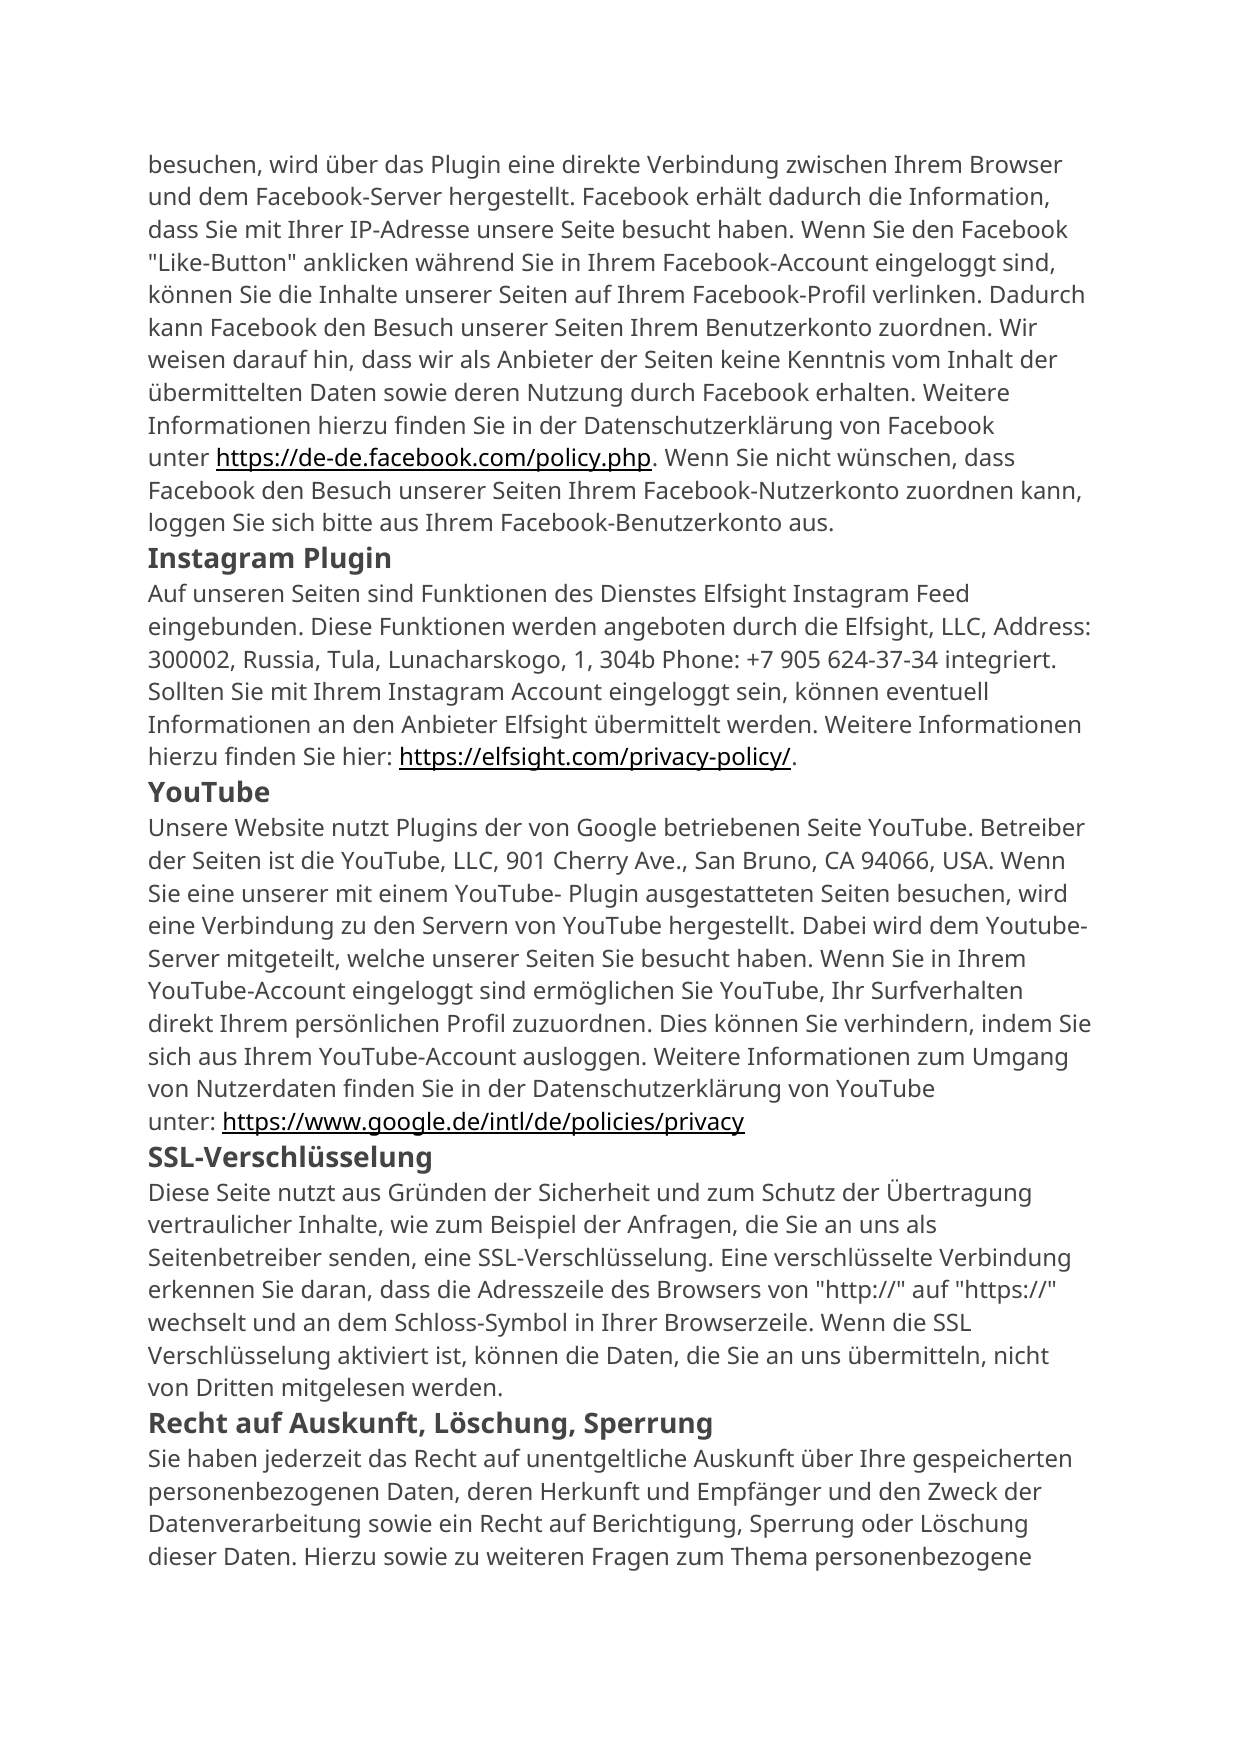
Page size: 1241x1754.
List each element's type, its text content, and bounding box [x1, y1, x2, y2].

text Auf unseren Seiten sind Funktionen des Dienstes Elfsight Instagram Feed eingebunden. Diese Funktionen werden angeboten durch die Elfsight, LLC, Address: 300002, Russia, Tula, Lunacharskogo, 1, 304b Phone: +7 905 624-37-34 integriert. Sollten Sie mit Ihrem Instagram Account eingeloggt sein, können eventuell Informationen an den Anbieter Elfsight übermittelt werden. Weitere Informationen hierzu finden Sie hier: https://elfsight.com/privacy-policy/. [148, 577, 1093, 773]
subtitle SSL-Verschlüsselung [148, 1137, 1093, 1176]
text Diese Seite nutzt aus Gründen der Sicherheit und zum Schutz der Übertragung vertraulicher Inhalte, wie zum Beispiel der Anfragen, die Sie an uns als Seitenbetreiber senden, eine SSL-Verschlüsselung. Eine verschlüsselte Verbindung erkennen Sie daran, dass die Adresszeile des Browsers von "http://" auf "https://" wechselt und an dem Schloss-Symbol in Ihrer Browserzeile. Wenn die SSL Verschlüsselung aktiviert ist, können die Daten, die Sie an uns übermitteln, nicht von Dritten mitgelesen werden. [148, 1176, 1093, 1404]
subtitle Instagram Plugin [148, 539, 1093, 577]
text Unsere Website nutzt Plugins der von Google betriebenen Seite YouTube. Betreiber der Seiten ist die YouTube, LLC, 901 Cherry Ave., San Bruno, CA 94066, USA. Wenn Sie eine unserer mit einem YouTube- Plugin ausgestatteten Seiten besuchen, wird eine Verbindung zu den Servern von YouTube hergestellt. Dabei wird dem Youtube-Server mitgeteilt, welche unserer Seiten Sie besucht haben. Wenn Sie in Ihrem YouTube-Account eingeloggt sind ermöglichen Sie YouTube, Ihr Surfverhalten direkt Ihrem persönlichen Profil zuzuordnen. Dies können Sie verhindern, indem Sie sich aus Ihrem YouTube-Account ausloggen. Weitere Informationen zum Umgang von Nutzerdaten finden Sie in der Datenschutzerklärung von YouTube unter: https://www.google.de/intl/de/policies/privacy [148, 811, 1093, 1137]
text Sie haben jederzeit das Recht auf unentgeltliche Auskunft über Ihre gespeicherten personenbezogenen Daten, deren Herkunft und Empfänger und den Zweck der Datenverarbeitung sowie ein Recht auf Berichtigung, Sperrung oder Löschung dieser Daten. Hierzu sowie zu weiteren Fragen zum Thema personenbezogene [148, 1442, 1093, 1572]
text besuchen, wird über das Plugin eine direkte Verbindung zwischen Ihrem Browser und dem Facebook-Server hergestellt. Facebook erhält dadurch die Information, dass Sie mit Ihrer IP-Adresse unsere Seite besucht haben. Wenn Sie den Facebook "Like-Button" anklicken während Sie in Ihrem Facebook-Account eingeloggt sind, können Sie die Inhalte unserer Seiten auf Ihrem Facebook-Profil verlinken. Dadurch kann Facebook den Besuch unserer Seiten Ihrem Benutzerkonto zuordnen. Wir weisen darauf hin, dass wir als Anbieter der Seiten keine Kenntnis vom Inhalt der übermittelten Daten sowie deren Nutzung durch Facebook erhalten. Weitere Informationen hierzu finden Sie in der Datenschutzerklärung von Facebook unter https://de-de.facebook.com/policy.php. Wenn Sie nicht wünschen, dass Facebook den Besuch unserer Seiten Ihrem Facebook-Nutzerkonto zuordnen kann, loggen Sie sich bitte aus Ihrem Facebook-Benutzerkonto aus. [148, 148, 1093, 539]
subtitle YouTube [148, 773, 1093, 811]
subtitle Recht auf Auskunft, Löschung, Sperrung [148, 1404, 1093, 1442]
